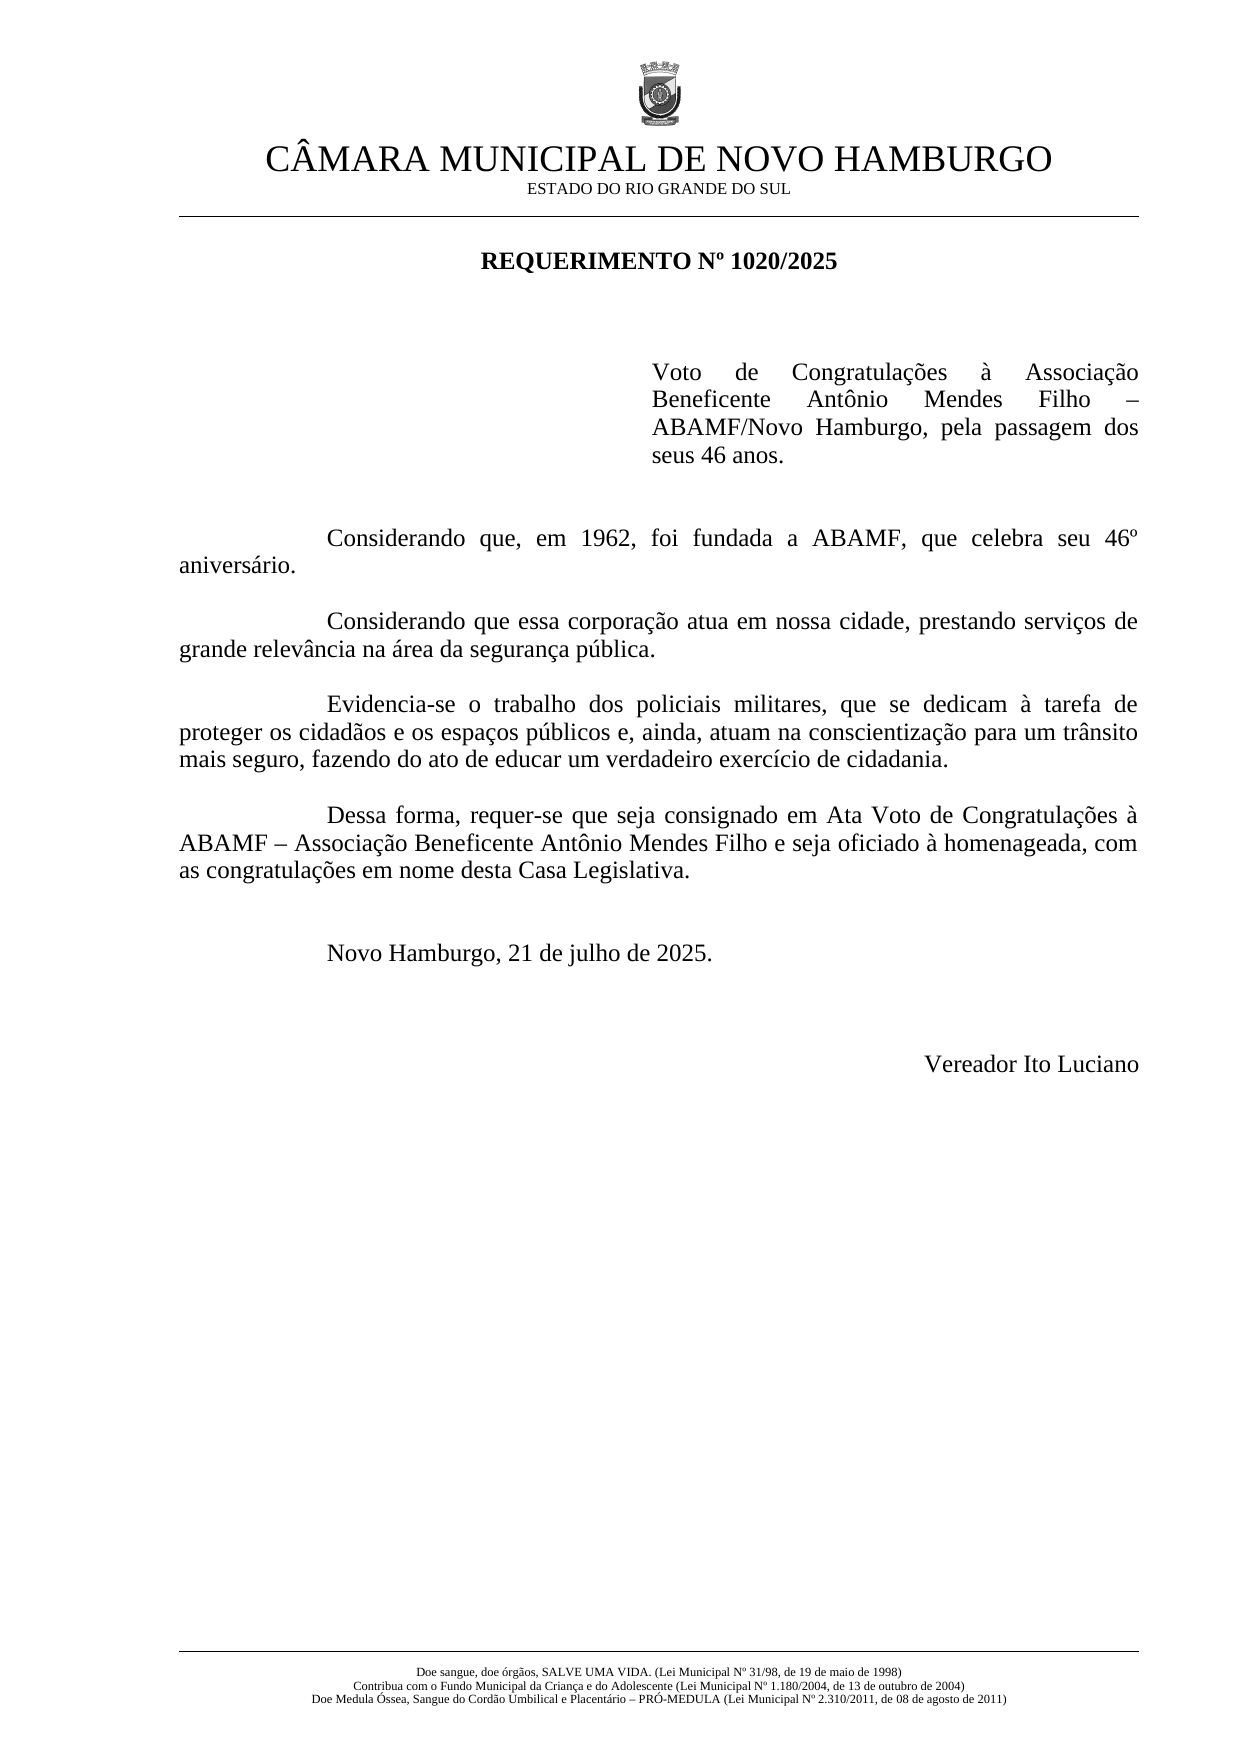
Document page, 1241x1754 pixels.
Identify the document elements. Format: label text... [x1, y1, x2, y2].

text REQUERIMENTO Nº 1020/2025 [179, 247, 1139, 274]
text Novo Hamburgo, 21 de julho de 2025. [179, 939, 1139, 967]
text Voto de Congratulações à Associação Beneficente Antônio Mendes Filho – ABAMF/Novo Hamburgo, pela passagem dos seus 46 anos. [652, 358, 1139, 468]
text Vereador Ito Luciano [769, 1050, 1139, 1078]
text Considerando que, em 1962, foi fundada a ABAMF, que celebra seu 46º aniversário. [179, 524, 1139, 579]
text Dessa forma, requer-se que seja consignado em Ata Voto de Congratulações à ABAMF – Associação Beneficente Antônio Mendes Filho e seja oficiado à homenageada, com as congratulações em nome desta Casa Legislativa. [179, 801, 1139, 884]
text Evidencia-se o trabalho dos policiais militares, que se dedicam à tarefa de proteger os cidadãos e os espaços públicos e, ainda, atuam na conscientização para um trânsito mais seguro, fazendo do ato de educar um verdadeiro exercício de cidadania. [179, 690, 1139, 773]
text Considerando que essa corporação atua em nossa cidade, prestando serviços de grande relevância na área da segurança pública. [179, 607, 1139, 662]
